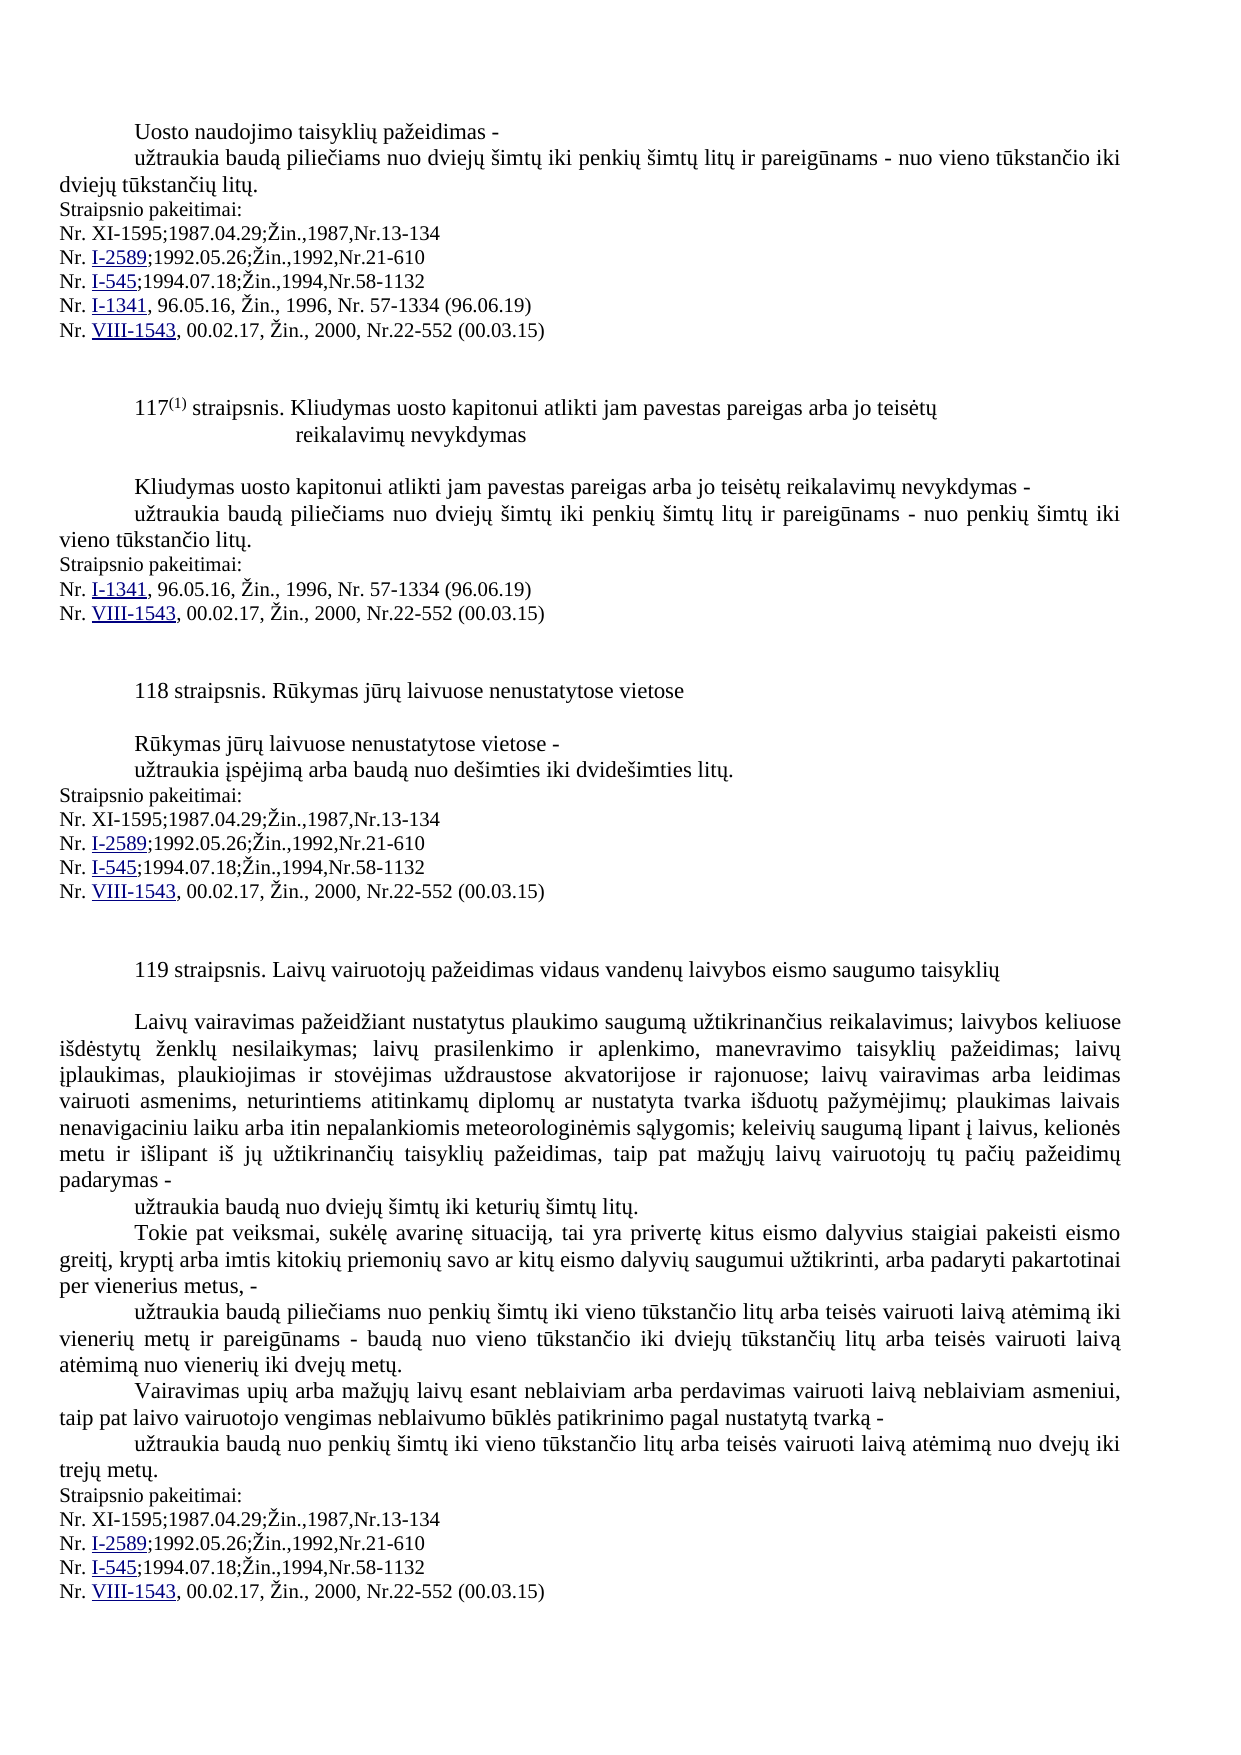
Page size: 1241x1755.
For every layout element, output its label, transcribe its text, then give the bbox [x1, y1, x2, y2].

text Uosto naudojimo taisyklių pažeidimas - [59, 118, 1122, 144]
text Nr. I-1341, 96.05.16, Žin., 1996, Nr. 57-1334 (96.06.19) [59, 576, 1122, 601]
text Nr. XI-1595;1987.04.29;Žin.,1987,Nr.13-134 [59, 221, 1122, 245]
text Nr. VIII-1543, 00.02.17, Žin., 2000, Nr.22-552 (00.03.15) [59, 601, 1122, 624]
text Tokie pat veiksmai, sukėlę avarinę situaciją, tai yra privertę kitus eismo dalyvius staigiai pakeisti eismo greitį, kryptį arba imtis kitokių priemonių savo ar kitų eismo dalyvių saugumui užtikrinti, arba padaryti pakartotinai per vienerius metus, - [59, 1219, 1122, 1298]
text 119 straipsnis. Laivų vairuotojų pažeidimas vidaus vandenų laivybos eismo saugumo taisyklių [134, 956, 1122, 982]
text Nr. VIII-1543, 00.02.17, Žin., 2000, Nr.22-552 (00.03.15) [59, 1579, 1122, 1603]
text Nr. VIII-1543, 00.02.17, Žin., 2000, Nr.22-552 (00.03.15) [59, 879, 1122, 903]
text Nr. I-2589;1992.05.26;Žin.,1992,Nr.21-610 [59, 1531, 1122, 1555]
text 117(1) straipsnis. Kliudymas uosto kapitonui atlikti jam pavestas pareigas arba jo teisėtų [134, 394, 1122, 421]
text užtraukia baudą piliečiams nuo dviejų šimtų iki penkių šimtų litų ir pareigūnams - nuo vieno tūkstančio iki dviejų tūkstančių litų. [59, 144, 1122, 197]
text Nr. XI-1595;1987.04.29;Žin.,1987,Nr.13-134 [59, 1507, 1122, 1531]
text Rūkymas jūrų laivuose nenustatytose vietose - [59, 730, 1122, 756]
text Nr. VIII-1543, 00.02.17, Žin., 2000, Nr.22-552 (00.03.15) [59, 317, 1122, 342]
text Straipsnio pakeitimai: [59, 552, 1122, 576]
text Laivų vairavimas pažeidžiant nustatytus plaukimo saugumą užtikrinančius reikalavimus; laivybos keliuose išdėstytų ženklų nesilaikymas; laivų prasilenkimo ir aplenkimo, manevravimo taisyklių pažeidimas; laivų įplaukimas, plaukiojimas ir stovėjimas uždraustose akvatorijose ir rajonuose; laivų vairavimas arba leidimas vairuoti asmenims, neturintiems atitinkamų diplomų ar nustatyta tvarka išduotų pažymėjimų; plaukimas laivais nenavigaciniu laiku arba itin nepalankiomis meteorologinėmis sąlygomis; keleivių saugumą lipant į laivus, kelionės metu ir išlipant iš jų užtikrinančių taisyklių pažeidimas, taip pat mažųjų laivų vairuotojų tų pačių pažeidimų padarymas - [59, 1008, 1122, 1193]
text reikalavimų nevykdymas [295, 421, 1122, 447]
text užtraukia baudą piliečiams nuo dviejų šimtų iki penkių šimtų litų ir pareigūnams - nuo penkių šimtų iki vieno tūkstančio litų. [59, 500, 1122, 552]
text Vairavimas upių arba mažųjų laivų esant neblaiviam arba perdavimas vairuoti laivą neblaiviam asmeniui, taip pat laivo vairuotojo vengimas neblaivumo būklės patikrinimo pagal nustatytą tvarką - [59, 1377, 1122, 1430]
text užtraukia baudą piliečiams nuo penkių šimtų iki vieno tūkstančio litų arba teisės vairuoti laivą atėmimą iki vienerių metų ir pareigūnams - baudą nuo vieno tūkstančio iki dviejų tūkstančių litų arba teisės vairuoti laivą atėmimą nuo vienerių iki dvejų metų. [59, 1298, 1122, 1377]
text užtraukia įspėjimą arba baudą nuo dešimties iki dvidešimties litų. [59, 756, 1122, 783]
text Nr. XI-1595;1987.04.29;Žin.,1987,Nr.13-134 [59, 807, 1122, 831]
text užtraukia baudą nuo penkių šimtų iki vieno tūkstančio litų arba teisės vairuoti laivą atėmimą nuo dvejų iki trejų metų. [59, 1430, 1122, 1483]
text Kliudymas uosto kapitonui atlikti jam pavestas pareigas arba jo teisėtų reikalavimų nevykdymas - [59, 473, 1122, 500]
text Nr. I-545;1994.07.18;Žin.,1994,Nr.58-1132 [59, 1555, 1122, 1579]
text Straipsnio pakeitimai: [59, 1483, 1122, 1507]
text 118 straipsnis. Rūkymas jūrų laivuose nenustatytose vietose [59, 677, 1122, 704]
text Nr. I-1341, 96.05.16, Žin., 1996, Nr. 57-1334 (96.06.19) [59, 293, 1122, 317]
text Nr. I-2589;1992.05.26;Žin.,1992,Nr.21-610 [59, 831, 1122, 855]
text užtraukia baudą nuo dviejų šimtų iki keturių šimtų litų. [59, 1193, 1122, 1219]
text Nr. I-2589;1992.05.26;Žin.,1992,Nr.21-610 [59, 245, 1122, 269]
text Nr. I-545;1994.07.18;Žin.,1994,Nr.58-1132 [59, 855, 1122, 879]
text Straipsnio pakeitimai: [59, 197, 1122, 221]
text Straipsnio pakeitimai: [59, 783, 1122, 807]
text Nr. I-545;1994.07.18;Žin.,1994,Nr.58-1132 [59, 269, 1122, 293]
